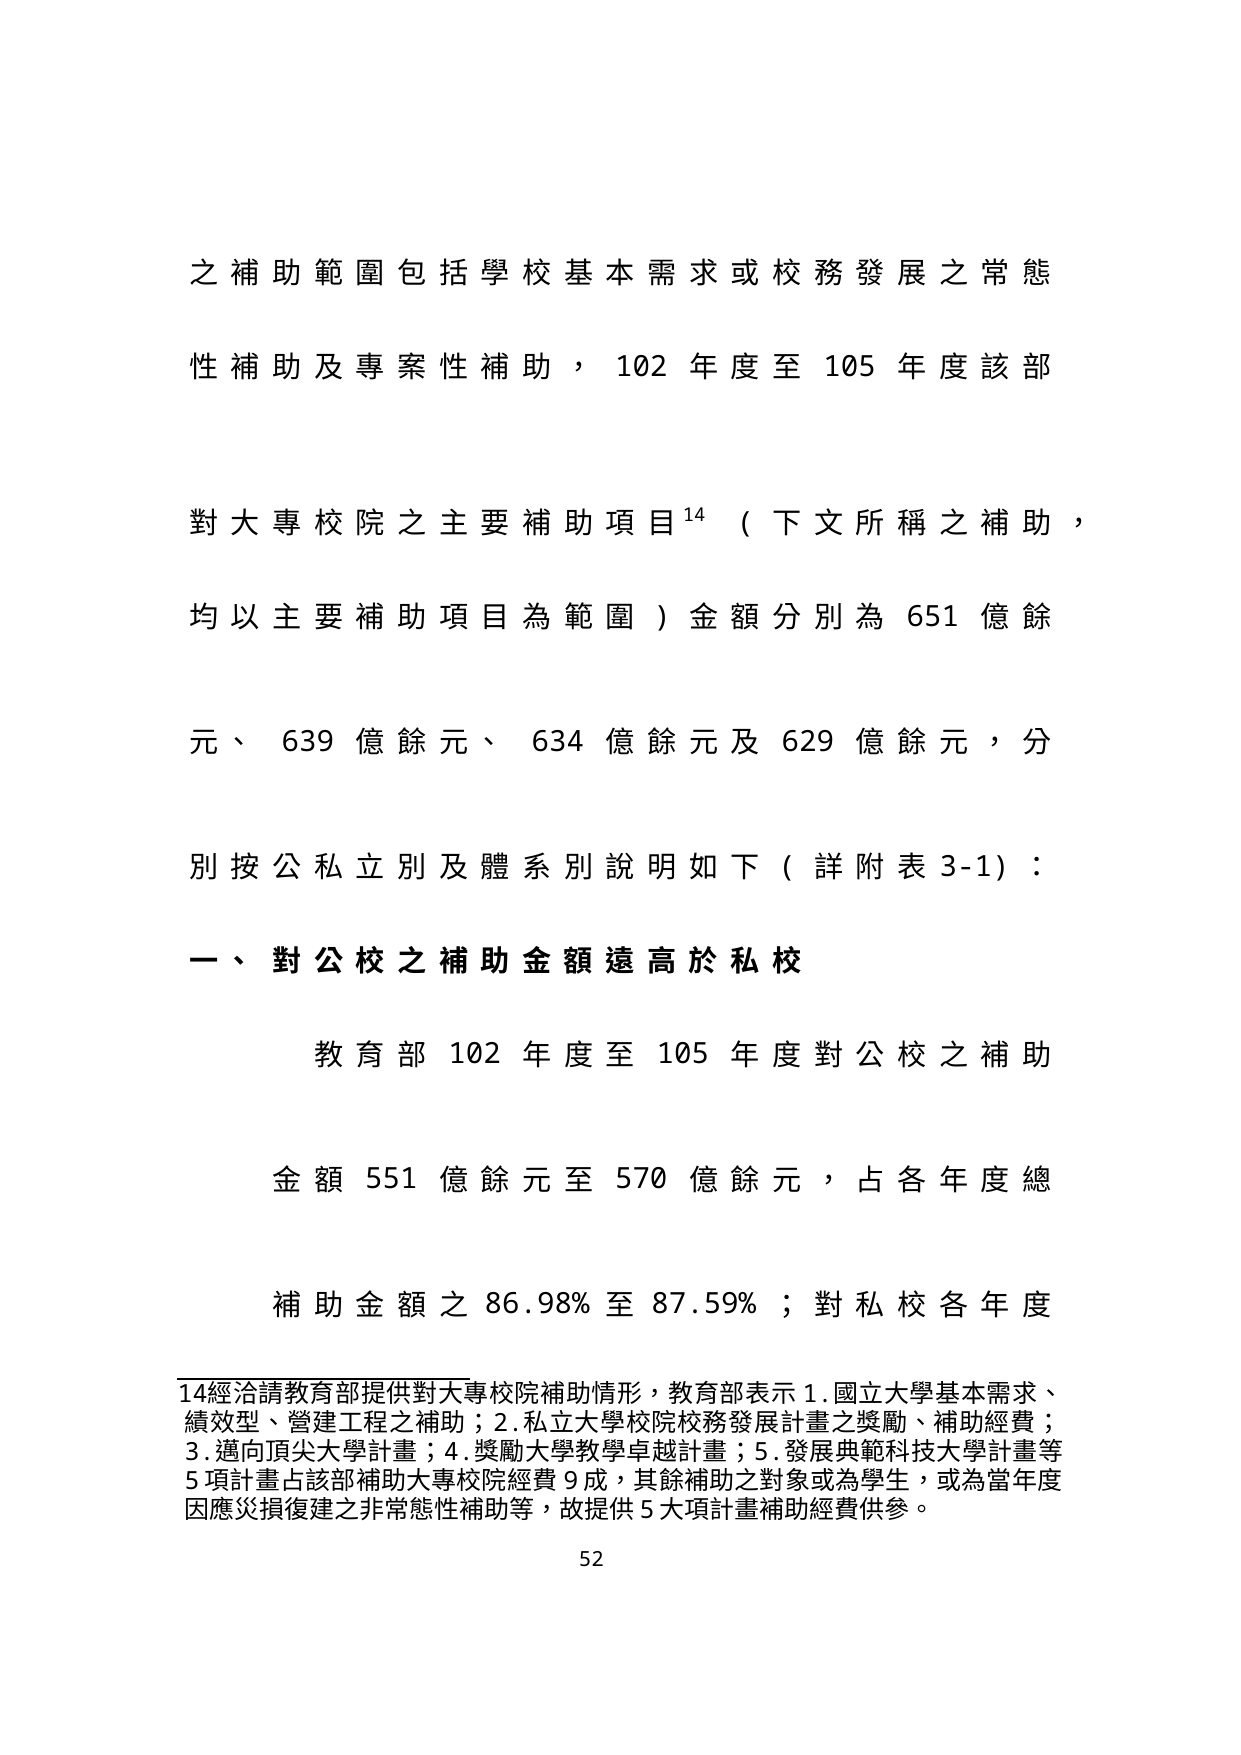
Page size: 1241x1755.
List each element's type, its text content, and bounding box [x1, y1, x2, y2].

text 依教育基本法、教育經費編列與管理法、私立學校法及國立大學校院校務基金設置條例等法律規定，教育部每年編列預算補助全國大專校院，促其均衡發展。而教育部對大專校院之補助範圍包括學校基本需求或校務發展之常態性補助及專案性補助，102年度至105年度該部對大專校院之主要補助項目(下文所稱之補助，均以主要補助項目為範圍)金額分別為651億餘元、639億餘元、634億餘元及629億餘元，分別按公私立別及體系別說明如下(詳附表3-1)： [183, 229, 1058, 917]
text 教育部102年度至105年度對公校之補助金額551億餘元至570億餘元，占各年度總補助金額之86.98%至87.59%；對私校各年度 [242, 979, 1058, 1354]
text 經洽請教育部提供對大專校院補助情形，教育部表示1.國立大學基本需求、績效型、營建工程之補助；2.私立大學校院校務發展計畫之獎勵、補助經費；3.邁向頂尖大學計畫；4.獎勵大學教學卓越計畫；5.發展典範科技大學計畫等5項計畫占該部補助大專校院經費9成，其餘補助之對象或為學生，或為當年度因應災損復建之非常態性補助等，故提供5大項計畫補助經費供參。 [177, 1379, 1063, 1525]
text 一、對公校之補助金額遠高於私校 [183, 917, 1058, 979]
